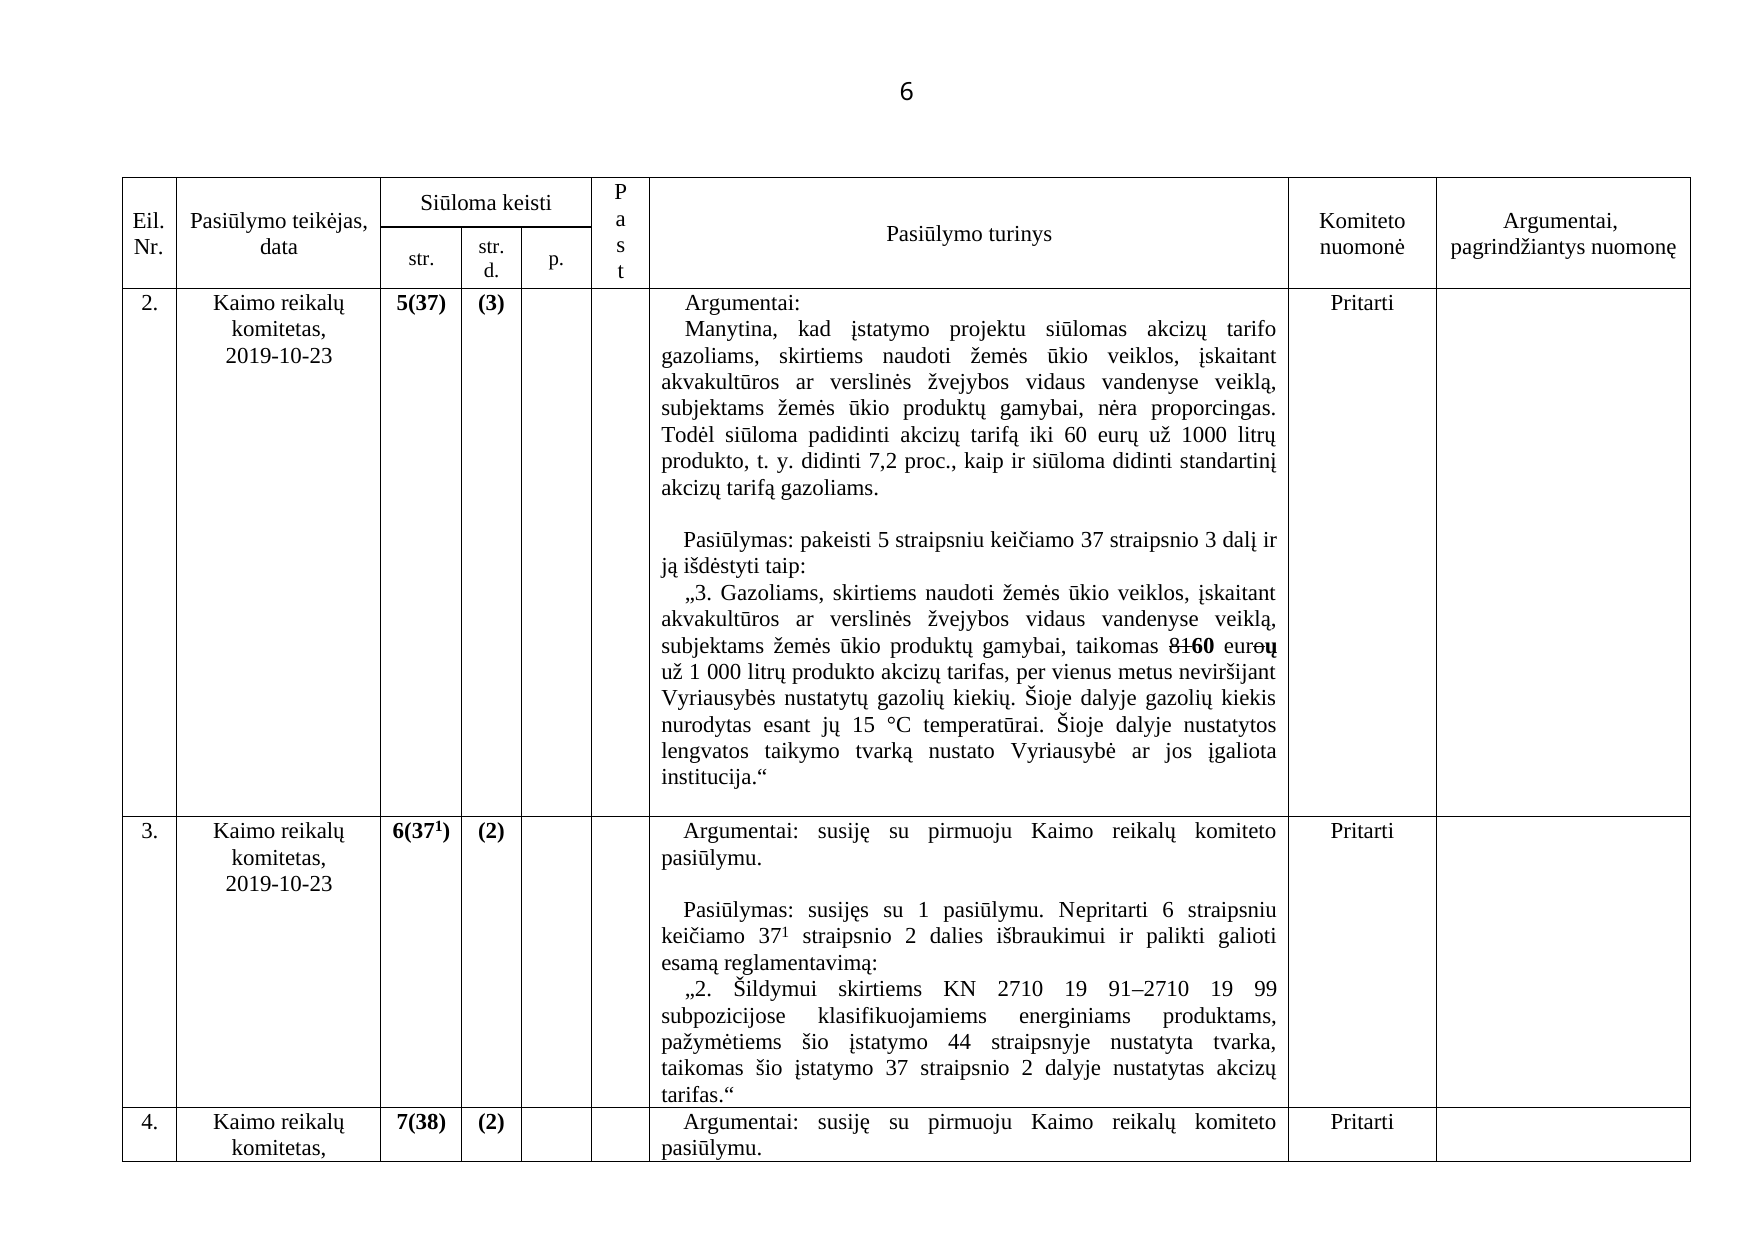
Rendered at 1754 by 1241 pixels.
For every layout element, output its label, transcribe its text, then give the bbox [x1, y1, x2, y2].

table_header Komiteto nuomonė [1289, 178, 1436, 288]
table_cell (3) [462, 289, 521, 816]
table_cell Pritarti [1289, 289, 1436, 816]
table_cell 3. [123, 817, 176, 1107]
table_cell [592, 817, 649, 1107]
table_cell str. [381, 228, 461, 288]
table_cell Pritarti [1289, 817, 1436, 1107]
table_header Siūloma keisti [381, 178, 591, 226]
table_cell [1437, 1108, 1690, 1161]
table_cell 7(38) [381, 1108, 461, 1161]
table_header Pasiūlymo turinys [650, 178, 1288, 288]
table_cell Kaimo reikalų komitetas, 2019-10-23 [177, 289, 380, 816]
table_cell Argumentai: susiję su pirmuoju Kaimo reikalų komiteto pasiūlymu. [650, 1108, 1288, 1161]
table_cell p. [522, 228, 591, 288]
table_cell (2) [462, 817, 521, 1107]
table_cell [592, 289, 649, 816]
table_cell Pritarti [1289, 1108, 1436, 1161]
table_cell [522, 289, 591, 816]
table_cell [592, 1108, 649, 1161]
table_header Eil. Nr. [123, 178, 176, 288]
table_header Pastabos [592, 178, 649, 288]
table_cell 6(371) [381, 817, 461, 1107]
table_cell str. d. [462, 228, 521, 288]
table_cell 2. [123, 289, 176, 816]
table_header Argumentai, pagrindžiantys nuomonę [1437, 178, 1690, 288]
table_header Pasiūlymo teikėjas, data [177, 178, 380, 288]
table_cell [1437, 289, 1690, 816]
table_cell 4. [123, 1108, 176, 1161]
table_cell [522, 1108, 591, 1161]
table_cell (2) [462, 1108, 521, 1161]
table_cell Kaimo reikalų komitetas, 2019-10-23 [177, 817, 380, 1107]
table_cell [1437, 817, 1690, 1107]
table_cell Argumentai: susiję su pirmuoju Kaimo reikalų komiteto pasiūlymu. Pasiūlymas: susijęs su 1 pasiūlymu. Nepritarti 6 straipsniu keičiamo 371 straipsnio 2 dalies išbraukimui ir palikti galioti esamą reglamentavimą: „2. Šildymui skirtiems KN 2710 19 91‒2710 19 99 subpozicijose klasifikuojamiems energiniams produktams, pažymėtiems šio įstatymo 44 straipsnyje nustatyta tvarka, taikomas šio įstatymo 37 straipsnio 2 dalyje nustatytas akcizų tarifas.“ [650, 817, 1288, 1107]
table_cell [522, 817, 591, 1107]
table_cell 5(37) [381, 289, 461, 816]
table_cell Kaimo reikalų komitetas, [177, 1108, 380, 1161]
table_cell Argumentai: Manytina, kad įstatymo projektu siūlomas akcizų tarifo gazoliams, skirtiems naudoti žemės ūkio veiklos, įskaitant akvakultūros ar verslinės žvejybos vidaus vandenyse veiklą, subjektams žemės ūkio produktų gamybai, nėra proporcingas. Todėl siūloma padidinti akcizų tarifą iki 60 eurų už 1000 litrų produkto, t. y. didinti 7,2 proc., kaip ir siūloma didinti standartinį akcizų tarifą gazoliams. Pasiūlymas: pakeisti 5 straipsniu keičiamo 37 straipsnio 3 dalį ir ją išdėstyti taip: „3. Gazoliams, skirtiems naudoti žemės ūkio veiklos, įskaitant akvakultūros ar verslinės žvejybos vidaus vandenyse veiklą, subjektams žemės ūkio produktų gamybai, taikomas 8160 euroų už 1 000 litrų produkto akcizų tarifas, per vienus metus neviršijant Vyriausybės nustatytų gazolių kiekių. Šioje dalyje gazolių kiekis nurodytas esant jų 15 °C temperatūrai. Šioje dalyje nustatytos lengvatos taikymo tvarką nustato Vyriausybė ar jos įgaliota institucija.“ [650, 289, 1288, 816]
